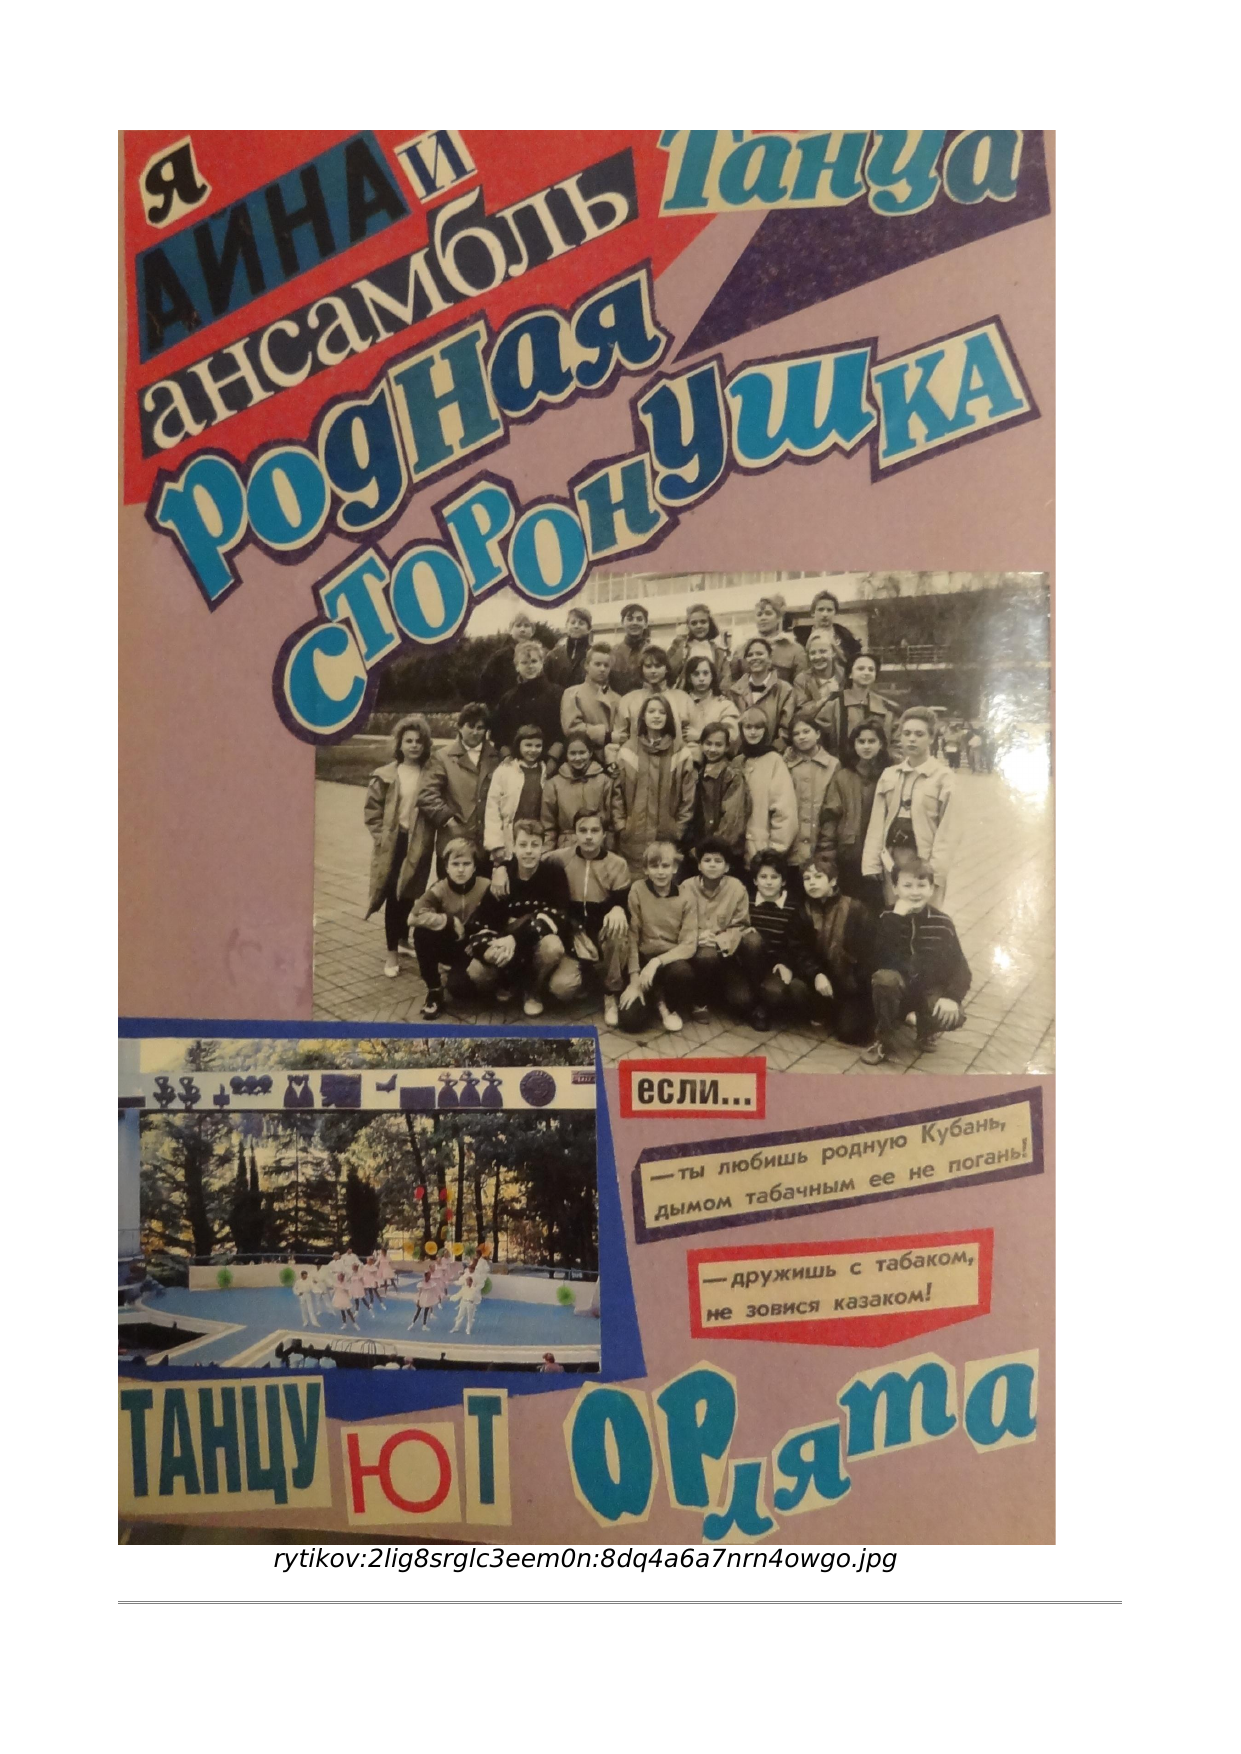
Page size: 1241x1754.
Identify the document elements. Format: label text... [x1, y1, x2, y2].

text rytikov:2lig8srglc3eem0n:8dq4a6a7nrn4owgo.jpg [118, 1545, 1056, 1574]
picture [118, 130, 1056, 1545]
